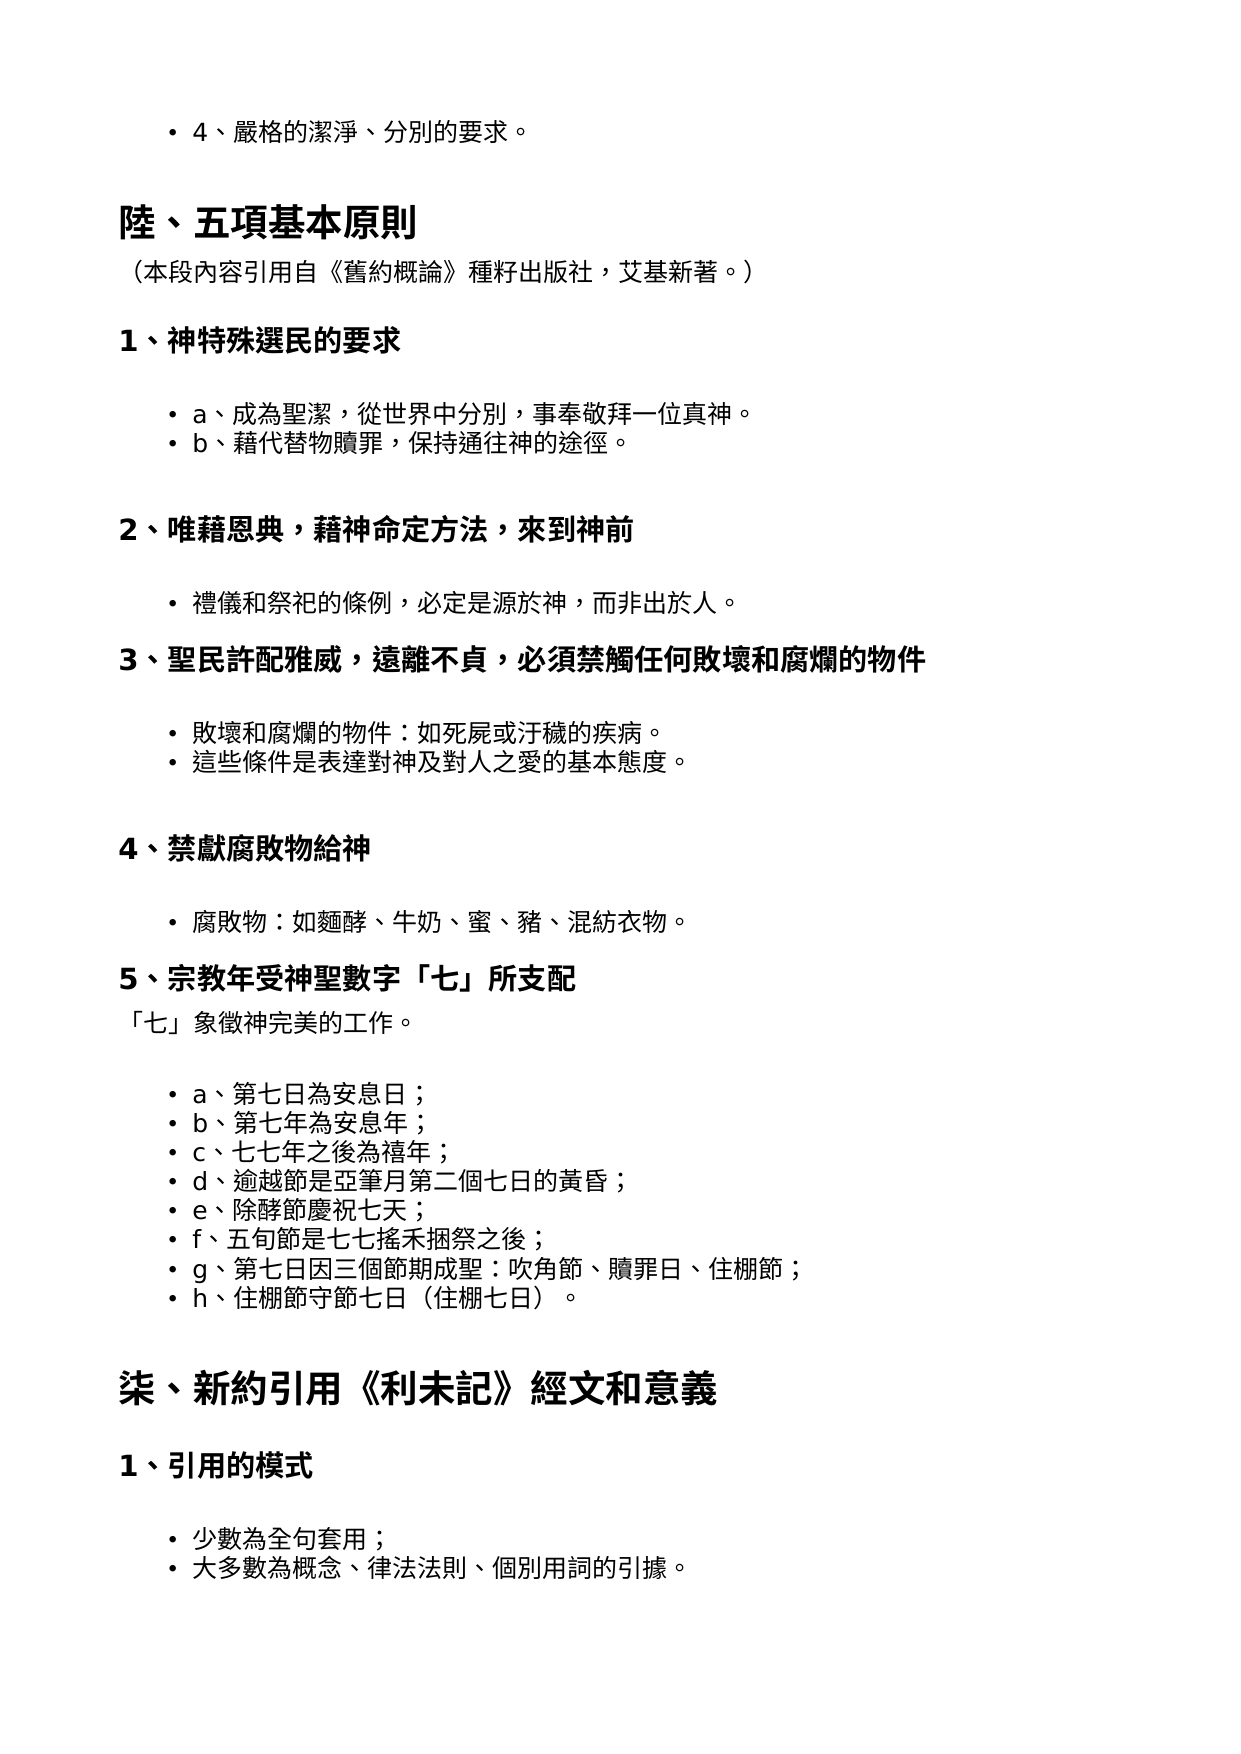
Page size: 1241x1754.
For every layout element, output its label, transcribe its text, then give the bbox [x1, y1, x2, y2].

list 這些條件是表達對神及對人之愛的基本態度。 [177, 748, 1122, 778]
list d、逾越節是亞筆月第二個七日的黃昏； [177, 1167, 1122, 1197]
subtitle 3、聖民許配雅威，遠離不貞，必須禁觸任何敗壞和腐爛的物件 [118, 643, 1122, 677]
subtitle 1、神特殊選民的要求 [118, 324, 1122, 358]
list 少數為全句套用； [177, 1525, 1122, 1554]
list h、住棚節守節七日（住棚七日）。 [177, 1284, 1122, 1313]
list g、第七日因三個節期成聖：吹角節、贖罪日、住棚節； [177, 1255, 1122, 1284]
subtitle 5、宗教年受神聖數字「七」所支配 [118, 962, 1122, 996]
text （本段內容引用自《舊約概論》種籽出版社，艾基新著。） [118, 258, 1122, 287]
subtitle 2、唯藉恩典，藉神命定方法，來到神前 [118, 513, 1122, 547]
list b、第七年為安息年； [177, 1109, 1122, 1138]
list 禮儀和祭祀的條例，必定是源於神，而非出於人。 [177, 589, 1122, 618]
text 「七」象徵神完美的工作。 [118, 1009, 1122, 1038]
subtitle 4、禁獻腐敗物給神 [118, 832, 1122, 866]
list b、藉代替物贖罪，保持通往神的途徑。 [177, 430, 1122, 459]
subtitle 陸、五項基本原則 [118, 202, 1122, 245]
list f、五旬節是七七搖禾捆祭之後； [177, 1226, 1122, 1255]
list c、七七年之後為禧年； [177, 1138, 1122, 1167]
list 敗壞和腐爛的物件：如死屍或汙穢的疾病。 [177, 719, 1122, 748]
list a、成為聖潔，從世界中分別，事奉敬拜一位真神。 [177, 401, 1122, 430]
list 腐敗物：如麵酵、牛奶、蜜、豬、混紡衣物。 [177, 908, 1122, 937]
list 大多數為概念、律法法則、個別用詞的引據。 [177, 1554, 1122, 1583]
list 4、嚴格的潔淨、分別的要求。 [177, 118, 1122, 147]
list e、除酵節慶祝七天； [177, 1197, 1122, 1226]
list a、第七日為安息日； [177, 1080, 1122, 1109]
subtitle 1、引用的模式 [118, 1449, 1122, 1483]
subtitle 柒、新約引用《利未記》經文和意義 [118, 1368, 1122, 1411]
